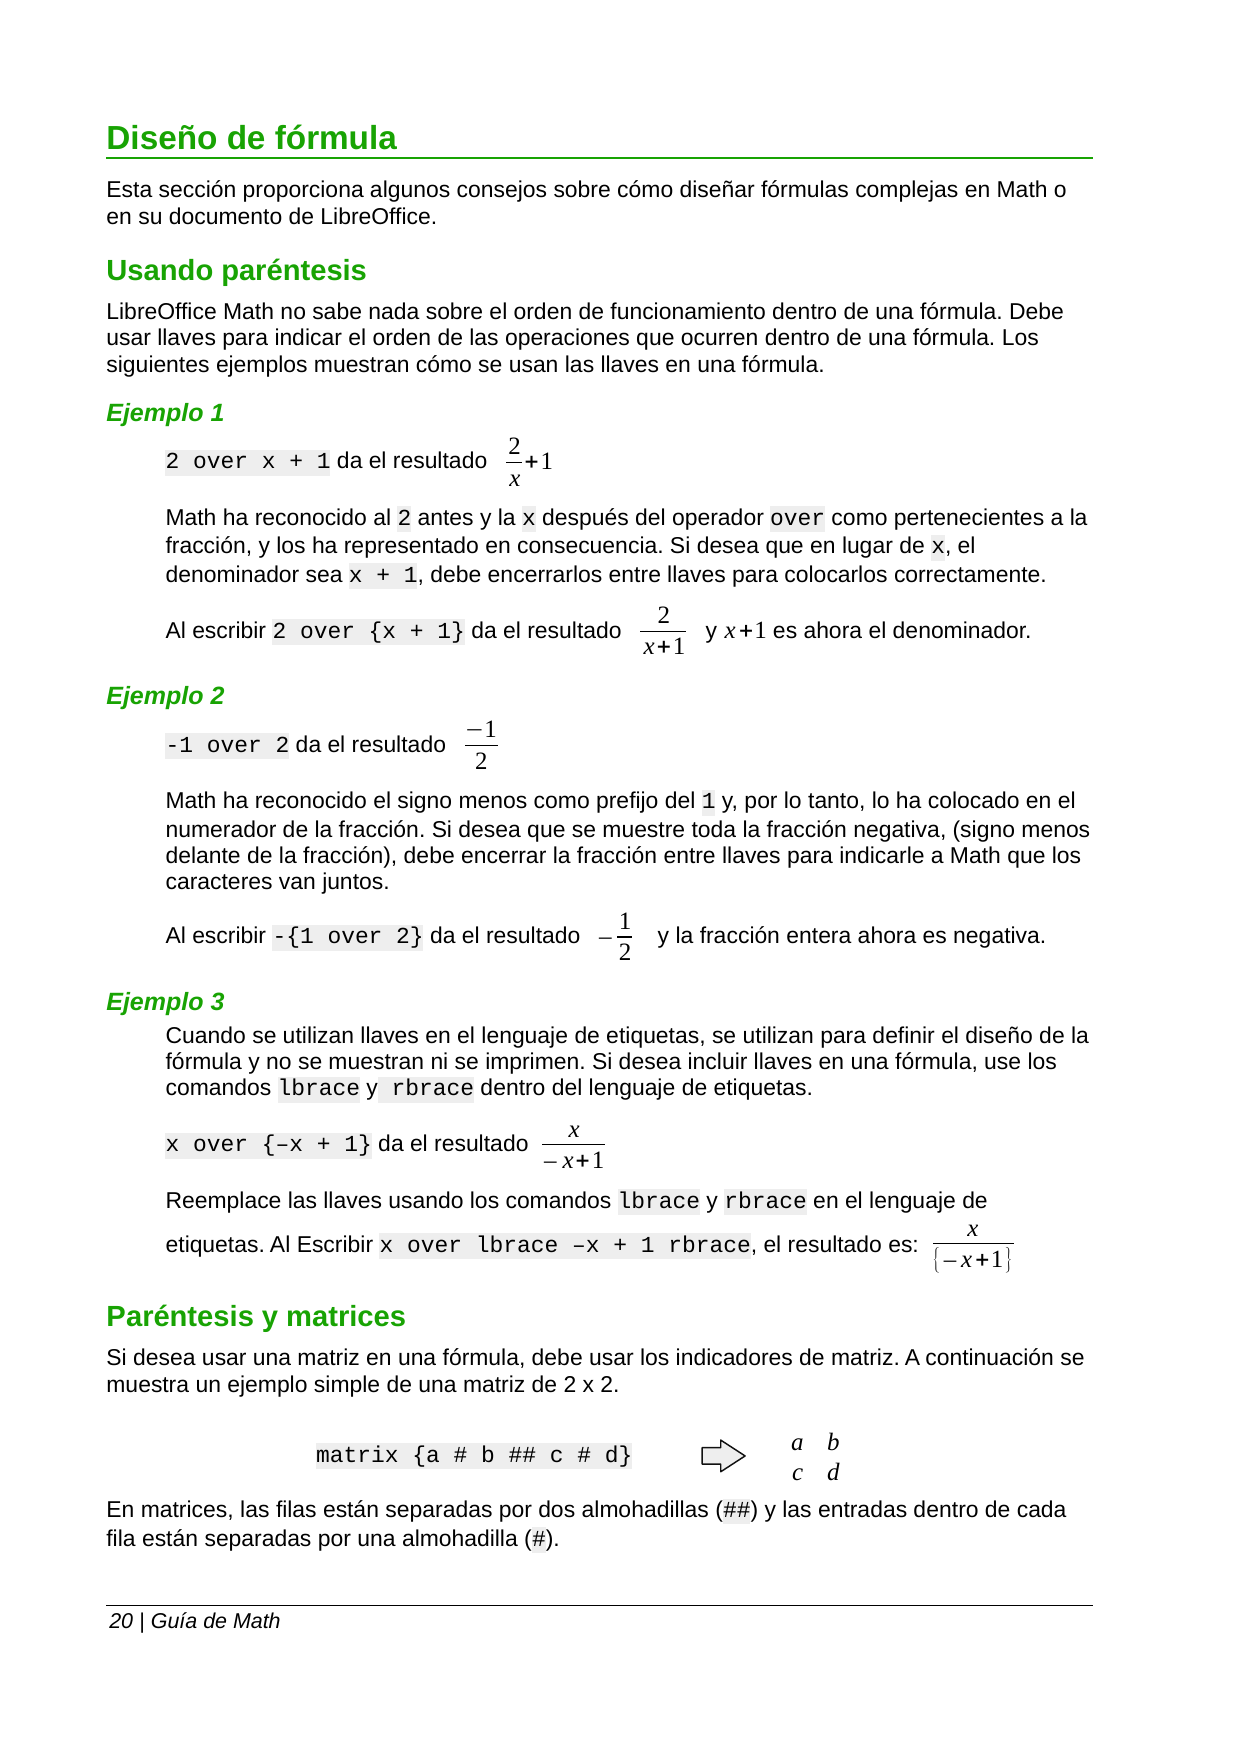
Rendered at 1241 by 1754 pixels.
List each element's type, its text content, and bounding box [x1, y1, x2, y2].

text Si desea usar una matriz en una fórmula, debe usar los indicadores de matriz. A continuación se muestra un ejemplo simple de una matriz de 2 x 2. [106, 1344, 1093, 1397]
subtitle Paréntesis y matrices [106, 1299, 1093, 1332]
table_header [756, 1421, 901, 1496]
text Reemplace las llaves usando los comandos lbrace y rbrace en el lenguaje de etiquetas. Al Escribir x over lbrace –x + 1 rbrace, el resultado es: [165, 1187, 1093, 1275]
text Esta sección proporciona algunos consejos sobre cómo diseñar fórmulas complejas en Math o en su documento de LibreOffice. [106, 176, 1093, 229]
text -1 over 2 da el resultado [165, 716, 1093, 775]
text Cuando se utilizan llaves en el lenguaje de etiquetas, se utilizan para definir el diseño de la fórmula y no se muestran ni se imprimen. Si desea incluir llaves en una fórmula, use los comandos lbrace y rbrace dentro del lenguaje de etiquetas. [165, 1022, 1093, 1103]
subtitle Ejemplo 1 [106, 398, 1093, 426]
subtitle Diseño de fórmula [106, 118, 1093, 157]
text LibreOffice Math no sabe nada sobre el orden de funcionamiento dentro de una fórmula. Debe usar llaves para indicar el orden de las operaciones que ocurren dentro de una fórmula. Los siguientes ejemplos muestran cómo se usan las llaves en una fórmula. [106, 298, 1093, 377]
table_header [685, 1421, 756, 1496]
text En matrices, las filas están separadas por dos almohadillas (##) y las entradas dentro de cada fila están separadas por una almohadilla (#). [106, 1496, 1093, 1553]
subtitle Ejemplo 2 [106, 681, 1093, 710]
subtitle Ejemplo 3 [106, 987, 1093, 1016]
text Al escribir -{1 over 2} da el resultado y la fracción entera ahora es negativa. [165, 907, 1093, 966]
text x over {–x + 1} da el resultado [165, 1115, 1093, 1174]
text Math ha reconocido el signo menos como prefijo del 1 y, por lo tanto, lo ha colocado en el numerador de la fracción. Si desea que se muestre toda la fracción negativa, (signo menos delante de la fracción), debe encerrar la fracción entre llaves para indicarle a Math que los caracteres van juntos. [165, 787, 1093, 895]
text 2 over x + 1 da el resultado [165, 432, 1093, 491]
table_header matrix {a # b ## c # d} [298, 1421, 685, 1496]
subtitle Usando paréntesis [106, 253, 1093, 286]
text Al escribir 2 over {x + 1} da el resultadoy es ahora el denominador. [165, 601, 1093, 660]
text Math ha reconocido al 2 antes y la x después del operador over como pertenecientes a la fracción, y los ha representado en consecuencia. Si desea que en lugar de x, el denominador sea x + 1, debe encerrarlos entre llaves para colocarlos correctamente. [165, 504, 1093, 589]
